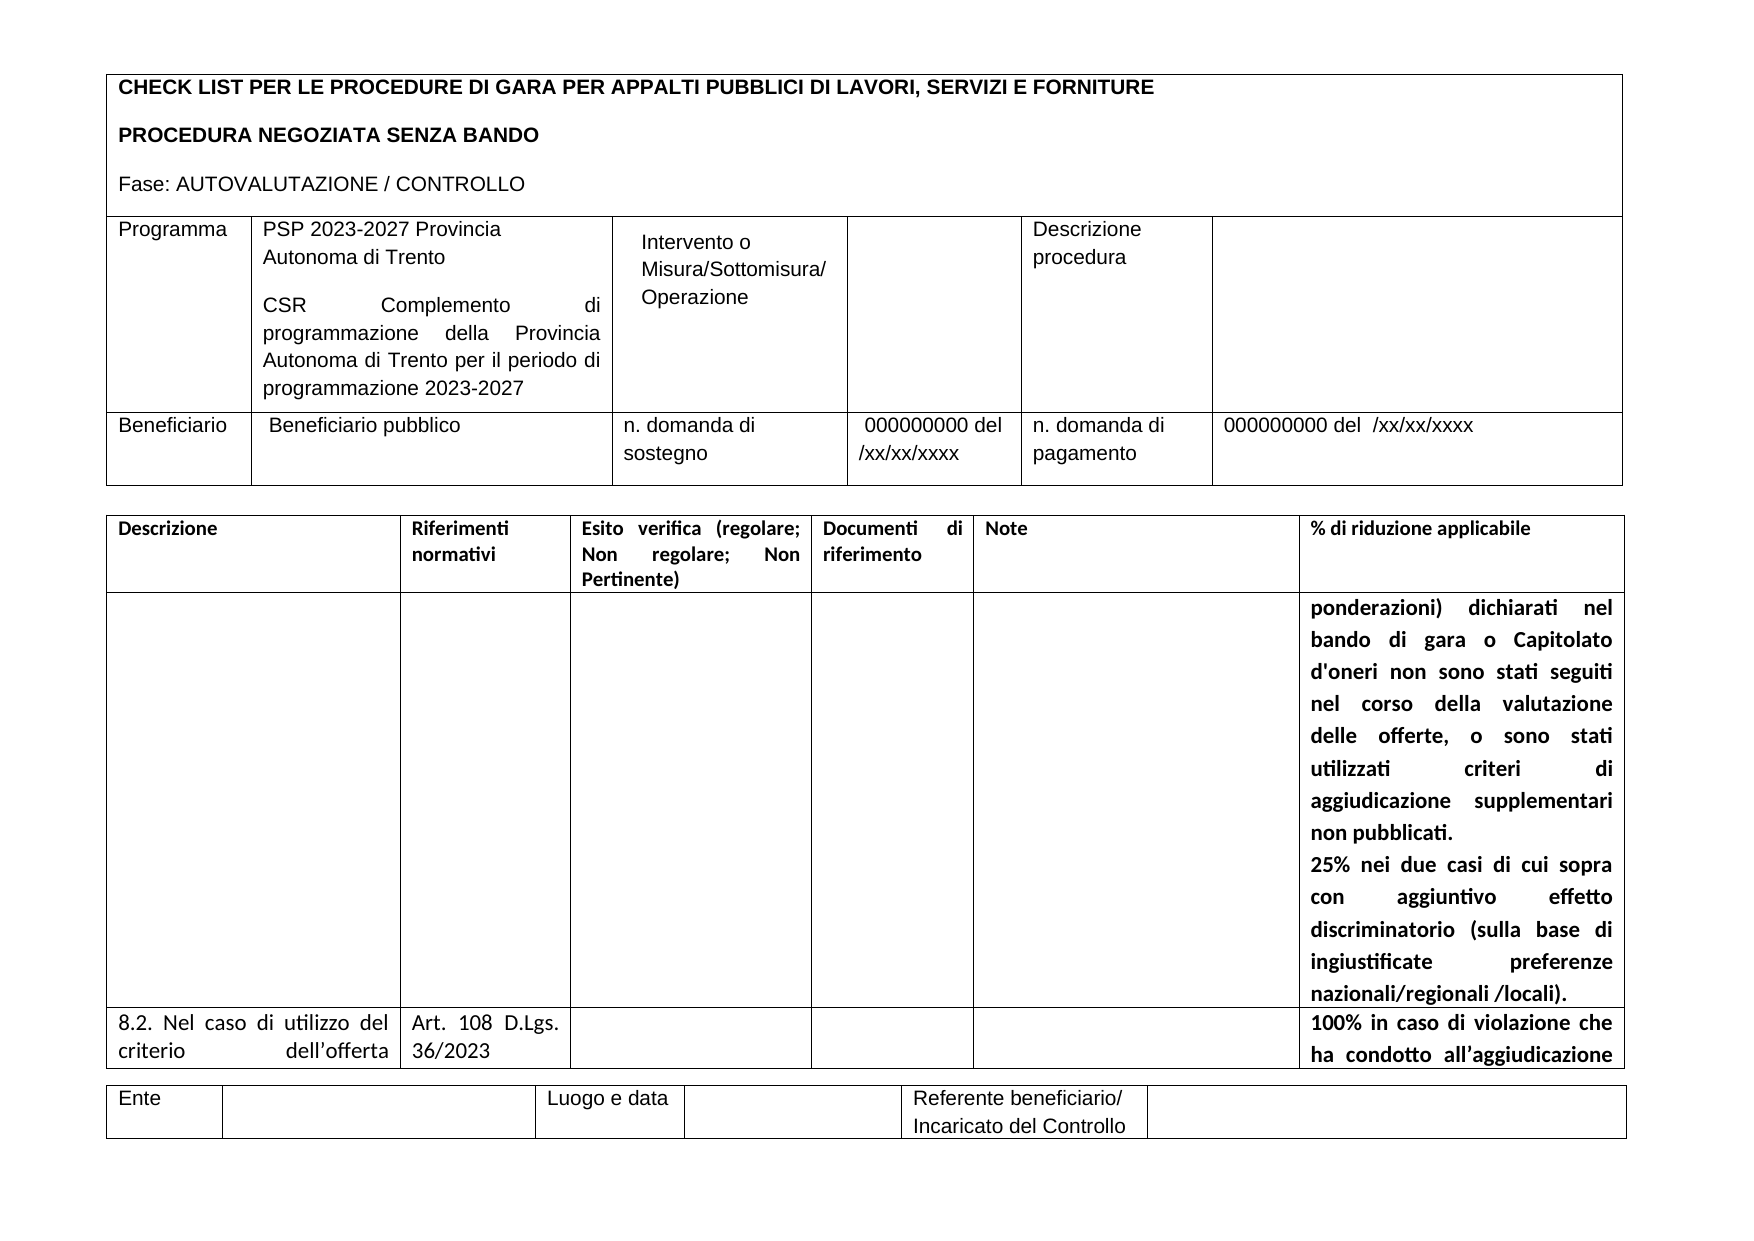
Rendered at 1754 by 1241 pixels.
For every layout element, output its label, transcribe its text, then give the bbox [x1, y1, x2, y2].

table_header Descrizione [107, 516, 400, 592]
table_cell [812, 1008, 973, 1068]
table_cell 8.2. Nel caso di utilizzo del criterio dell’offerta [107, 1008, 400, 1068]
table_cell [974, 593, 1299, 1007]
table_cell [974, 1008, 1299, 1068]
table_header Note [974, 516, 1299, 592]
table_cell Art. 108 D.Lgs. 36/2023 [401, 1008, 570, 1068]
table_cell [401, 593, 570, 1007]
table_cell ponderazioni) dichiarati nel bando di gara o Capitolato d'oneri non sono stati seguiti nel corso della valutazione delle offerte, o sono stati utilizzati criteri di aggiudicazione supplementari non pubblicati. 25% nei due casi di cui sopra con aggiuntivo effetto discriminatorio (sulla base di ingiustificate preferenze nazionali/regionali /locali). [1300, 593, 1624, 1007]
table_cell [107, 593, 400, 1007]
table_cell [812, 593, 973, 1007]
table_cell [571, 593, 811, 1007]
table_header Documenti di riferimento [812, 516, 973, 592]
table_header % di riduzione applicabile [1300, 516, 1624, 592]
table_cell 100% in caso di violazione che ha condotto all’aggiudicazione [1300, 1008, 1624, 1068]
table_header Esito verifica (regolare; Non regolare; Non Pertinente) [571, 516, 811, 592]
table_header Riferimenti normativi [401, 516, 570, 592]
table_cell [571, 1008, 811, 1068]
